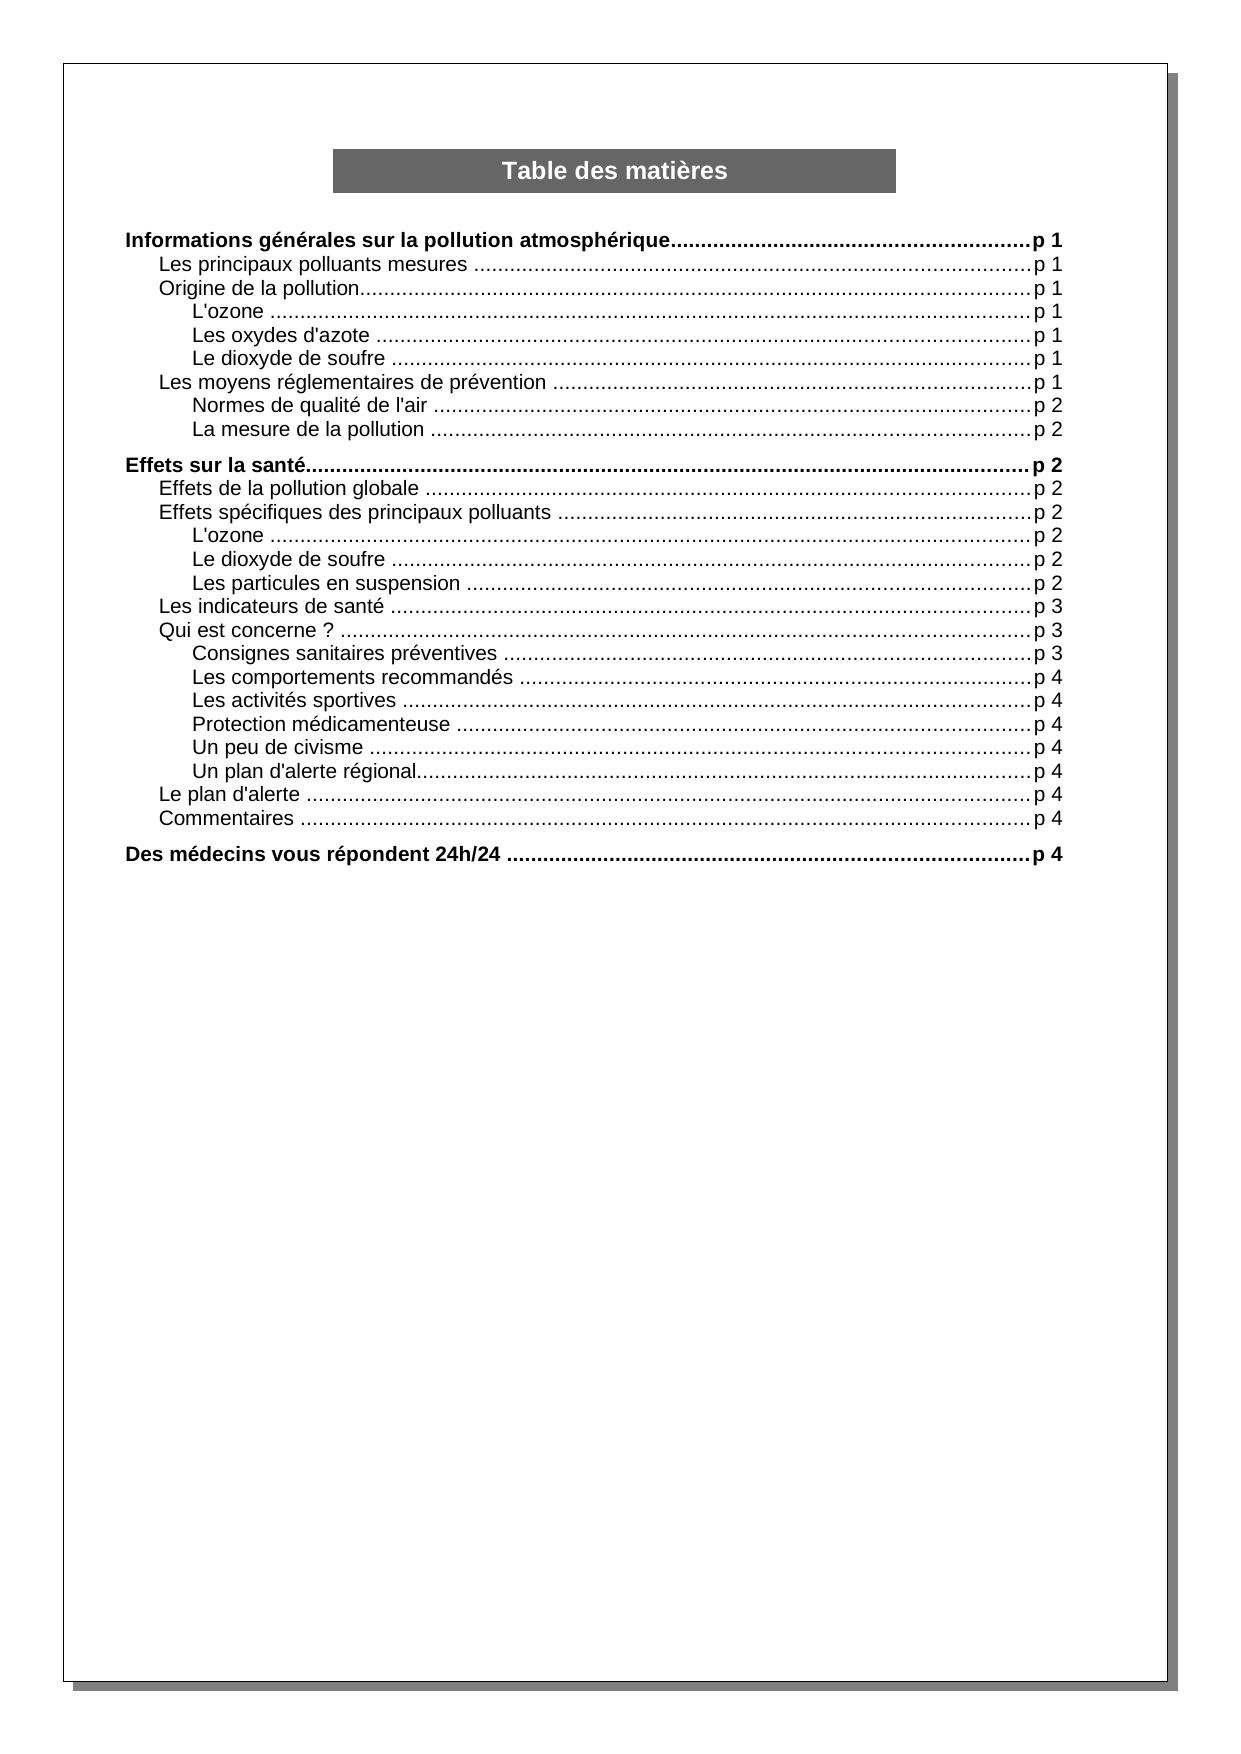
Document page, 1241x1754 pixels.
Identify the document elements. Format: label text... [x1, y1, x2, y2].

text Commentaires p 4 [158, 806, 1105, 830]
text Effets de la pollution globale p 2 [158, 477, 1105, 500]
text Les indicateurs de santé p 3 [158, 594, 1105, 618]
text L'ozone p 1 [192, 299, 1105, 323]
text Un plan d'alerte régional p 4 [192, 759, 1105, 783]
subtitle Table des matières [339, 154, 891, 188]
text Des médecins vous répondent 24h/24 p 4 [125, 842, 1105, 866]
text Les comportements recommandés p 4 [192, 665, 1105, 689]
text Effets sur la santé p 2 [125, 453, 1105, 477]
text Protection médicamenteuse p 4 [192, 712, 1105, 736]
text Qui est concerne ? p 3 [158, 618, 1105, 642]
text Les moyens réglementaires de prévention p 1 [158, 370, 1105, 394]
text La mesure de la pollution p 2 [192, 417, 1105, 441]
text Un peu de civisme p 4 [192, 736, 1105, 759]
text Origine de la pollution p 1 [158, 276, 1105, 299]
text Le dioxyde de soufre p 2 [192, 547, 1105, 571]
text Consignes sanitaires préventives p 3 [192, 642, 1105, 665]
text Les principaux polluants mesures p 1 [158, 252, 1105, 276]
text Les particules en suspension p 2 [192, 571, 1105, 594]
text Le plan d'alerte p 4 [158, 783, 1105, 806]
text Informations générales sur la pollution atmosphérique p 1 [125, 229, 1105, 252]
text L'ozone p 2 [192, 524, 1105, 547]
text Normes de qualité de l'air p 2 [192, 394, 1105, 417]
text Le dioxyde de soufre p 1 [192, 347, 1105, 370]
text Les activités sportives p 4 [192, 689, 1105, 712]
text Effets spécifiques des principaux polluants p 2 [158, 500, 1105, 524]
text Les oxydes d'azote p 1 [192, 323, 1105, 347]
